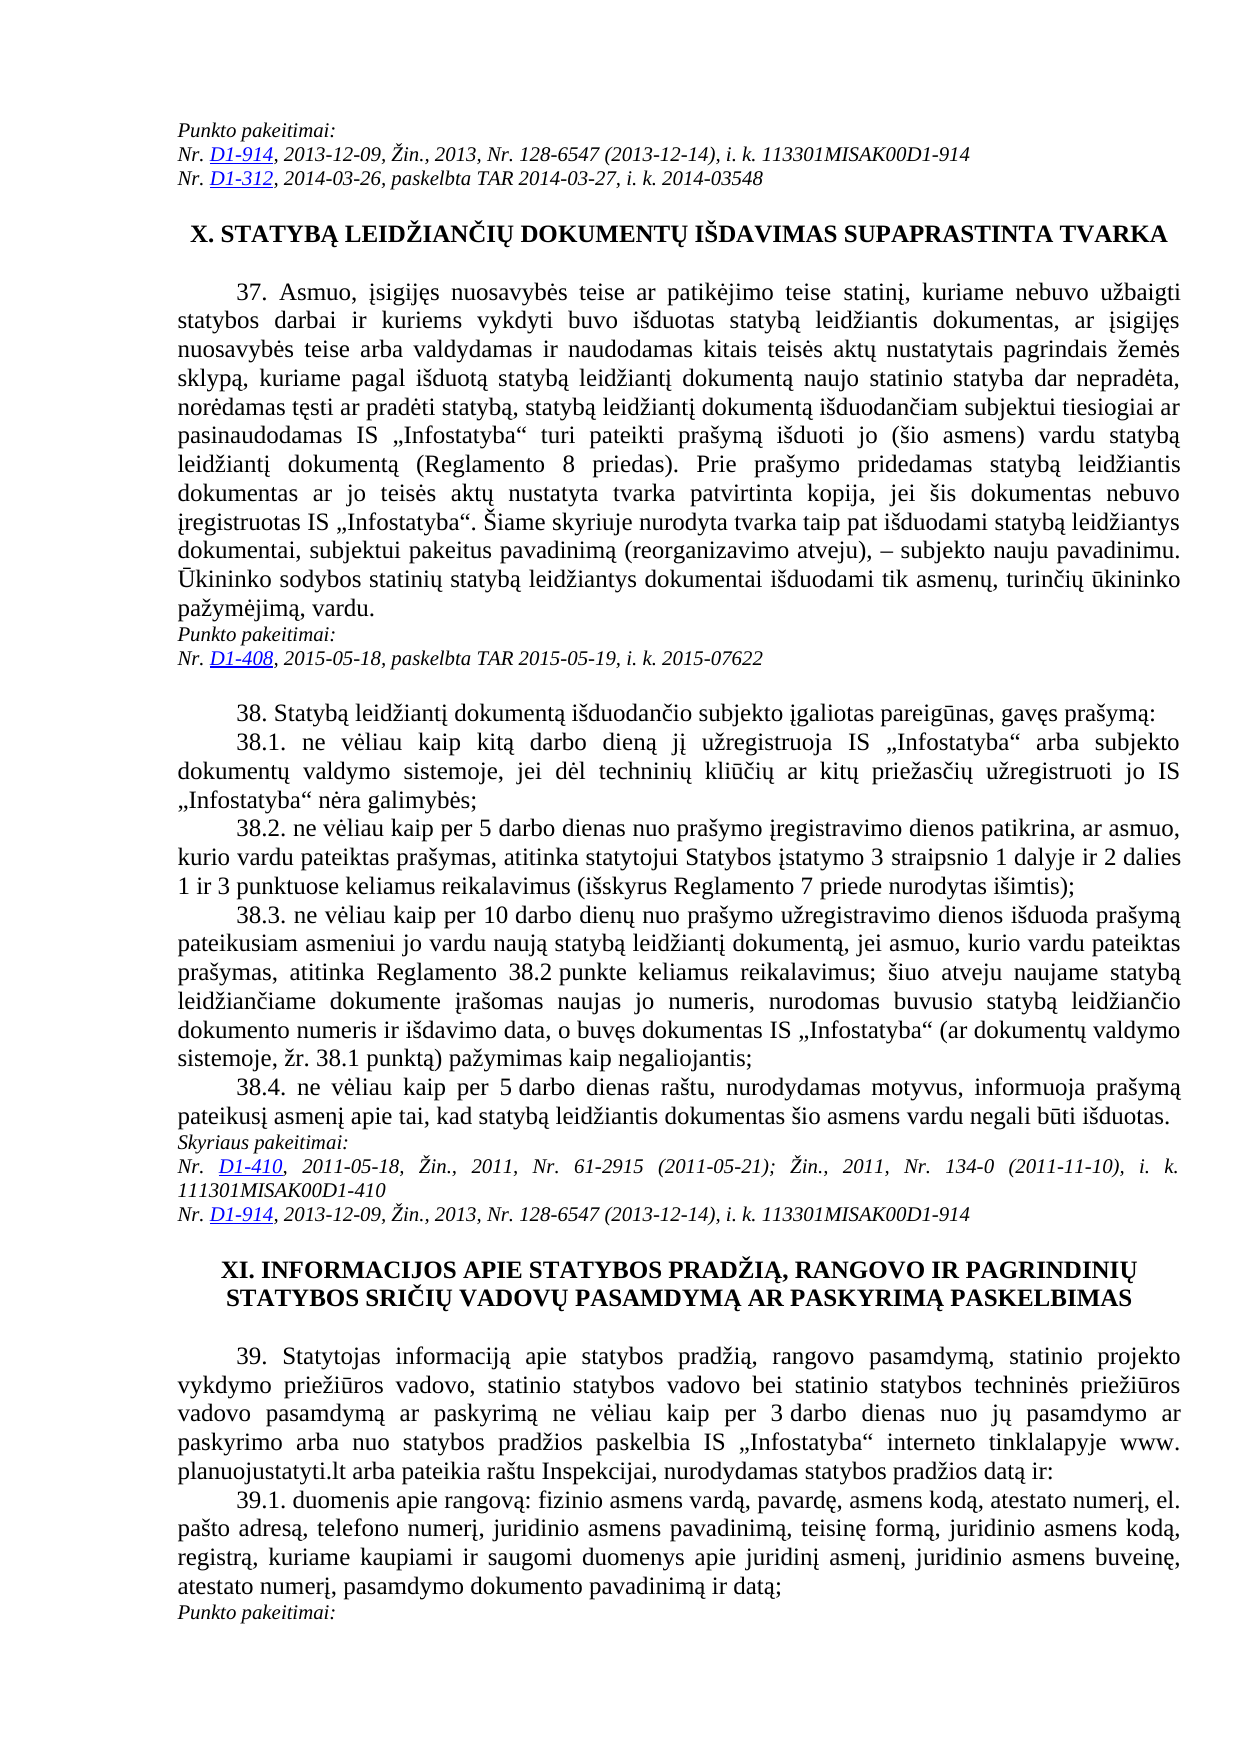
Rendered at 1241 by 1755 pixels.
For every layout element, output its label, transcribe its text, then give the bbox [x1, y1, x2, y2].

text 38.2. ne vėliau kaip per 5 darbo dienas nuo prašymo įregistravimo dienos patikrina, ar asmuo, kurio vardu pateiktas prašymas, atitinka statytojui Statybos įstatymo 3 straipsnio 1 dalyje ir 2 dalies 1 ir 3 punktuose keliamus reikalavimus (išskyrus Reglamento 7 priede nurodytas išimtis); [177, 813, 1181, 900]
text Nr. D1-914, 2013-12-09, Žin., 2013, Nr. 128-6547 (2013-12-14), i. k. 113301MISAK00D1-914 [177, 1202, 1181, 1226]
text Punkto pakeitimai: [177, 622, 1181, 646]
text 38. Statybą leidžiantį dokumentą išduodančio subjekto įgaliotas pareigūnas, gavęs prašymą: [177, 698, 1181, 727]
text 39. Statytojas informaciją apie statybos pradžią, rangovo pasamdymą, statinio projekto vykdymo priežiūros vadovo, statinio statybos vadovo bei statinio statybos techninės priežiūros vadovo pasamdymą ar paskyrimą ne vėliau kaip per 3 darbo dienas nuo jų pasamdymo ar paskyrimo arba nuo statybos pradžios paskelbia IS „Infostatyba“ interneto tinklalapyje www. planuojustatyti.lt arba pateikia raštu Inspekcijai, nurodydamas statybos pradžios datą ir: [177, 1341, 1181, 1485]
text Punkto pakeitimai: [177, 118, 1181, 142]
text 38.3. ne vėliau kaip per 10 darbo dienų nuo prašymo užregistravimo dienos išduoda prašymą pateikusiam asmeniui jo vardu naują statybą leidžiantį dokumentą, jei asmuo, kurio vardu pateiktas prašymas, atitinka Reglamento 38.2 punkte keliamus reikalavimus; šiuo atveju naujame statybą leidžiančiame dokumente įrašomas naujas jo numeris, nurodomas buvusio statybą leidžiančio dokumento numeris ir išdavimo data, o buvęs dokumentas IS „Infostatyba“ (ar dokumentų valdymo sistemoje, žr. 38.1 punktą) pažymimas kaip negaliojantis; [177, 900, 1181, 1072]
text XI. INFORMACIJOS APIE STATYBOS PRADŽIĄ, RANGOVO IR PAGRINDINIŲ STATYBOS SRIČIŲ VADOVŲ PASAMDYMĄ AR PASKYRIMĄ PASKELBIMAS [177, 1255, 1181, 1312]
text 38.1. ne vėliau kaip kitą darbo dieną jį užregistruoja IS „Infostatyba“ arba subjekto dokumentų valdymo sistemoje, jei dėl techninių kliūčių ar kitų priežasčių užregistruoti jo IS „Infostatyba“ nėra galimybės; [177, 727, 1181, 813]
text 38.4. ne vėliau kaip per 5 darbo dienas raštu, nurodydamas motyvus, informuoja prašymą pateikusį asmenį apie tai, kad statybą leidžiantis dokumentas šio asmens vardu negali būti išduotas. [177, 1072, 1181, 1130]
text 39.1. duomenis apie rangovą: fizinio asmens vardą, pavardę, asmens kodą, atestato numerį, el. pašto adresą, telefono numerį, juridinio asmens pavadinimą, teisinę formą, juridinio asmens kodą, registrą, kuriame kaupiami ir saugomi duomenys apie juridinį asmenį, juridinio asmens buveinę, atestato numerį, pasamdymo dokumento pavadinimą ir datą; [177, 1485, 1181, 1600]
text 37. Asmuo, įsigijęs nuosavybės teise ar patikėjimo teise statinį, kuriame nebuvo užbaigti statybos darbai ir kuriems vykdyti buvo išduotas statybą leidžiantis dokumentas, ar įsigijęs nuosavybės teise arba valdydamas ir naudodamas kitais teisės aktų nustatytais pagrindais žemės sklypą, kuriame pagal išduotą statybą leidžiantį dokumentą naujo statinio statyba dar nepradėta, norėdamas tęsti ar pradėti statybą, statybą leidžiantį dokumentą išduodančiam subjektui tiesiogiai ar pasinaudodamas IS „Infostatyba“ turi pateikti prašymą išduoti jo (šio asmens) vardu statybą leidžiantį dokumentą (Reglamento 8 priedas). Prie prašymo pridedamas statybą leidžiantis dokumentas ar jo teisės aktų nustatyta tvarka patvirtinta kopija, jei šis dokumentas nebuvo įregistruotas IS „Infostatyba“. Šiame skyriuje nurodyta tvarka taip pat išduodami statybą leidžiantys dokumentai, subjektui pakeitus pavadinimą (reorganizavimo atveju), – subjekto nauju pavadinimu. Ūkininko sodybos statinių statybą leidžiantys dokumentai išduodami tik asmenų, turinčių ūkininko pažymėjimą, vardu. [177, 277, 1181, 622]
text X. STATYBĄ LEIDŽIANČIŲ DOKUMENTŲ IŠDAVIMAS SUPAPRASTINTA TVARKA [177, 219, 1181, 248]
text Nr. D1-410, 2011-05-18, Žin., 2011, Nr. 61-2915 (2011-05-21); Žin., 2011, Nr. 134-0 (2011-11-10), i. k. 111301MISAK00D1-410 [177, 1154, 1181, 1202]
text Nr. D1-408, 2015-05-18, paskelbta TAR 2015-05-19, i. k. 2015-07622 [177, 646, 1181, 670]
text Nr. D1-312, 2014-03-26, paskelbta TAR 2014-03-27, i. k. 2014-03548 [177, 166, 1181, 190]
text Punkto pakeitimai: [177, 1600, 1181, 1624]
text Nr. D1-914, 2013-12-09, Žin., 2013, Nr. 128-6547 (2013-12-14), i. k. 113301MISAK00D1-914 [177, 142, 1181, 166]
text Skyriaus pakeitimai: [177, 1130, 1181, 1154]
